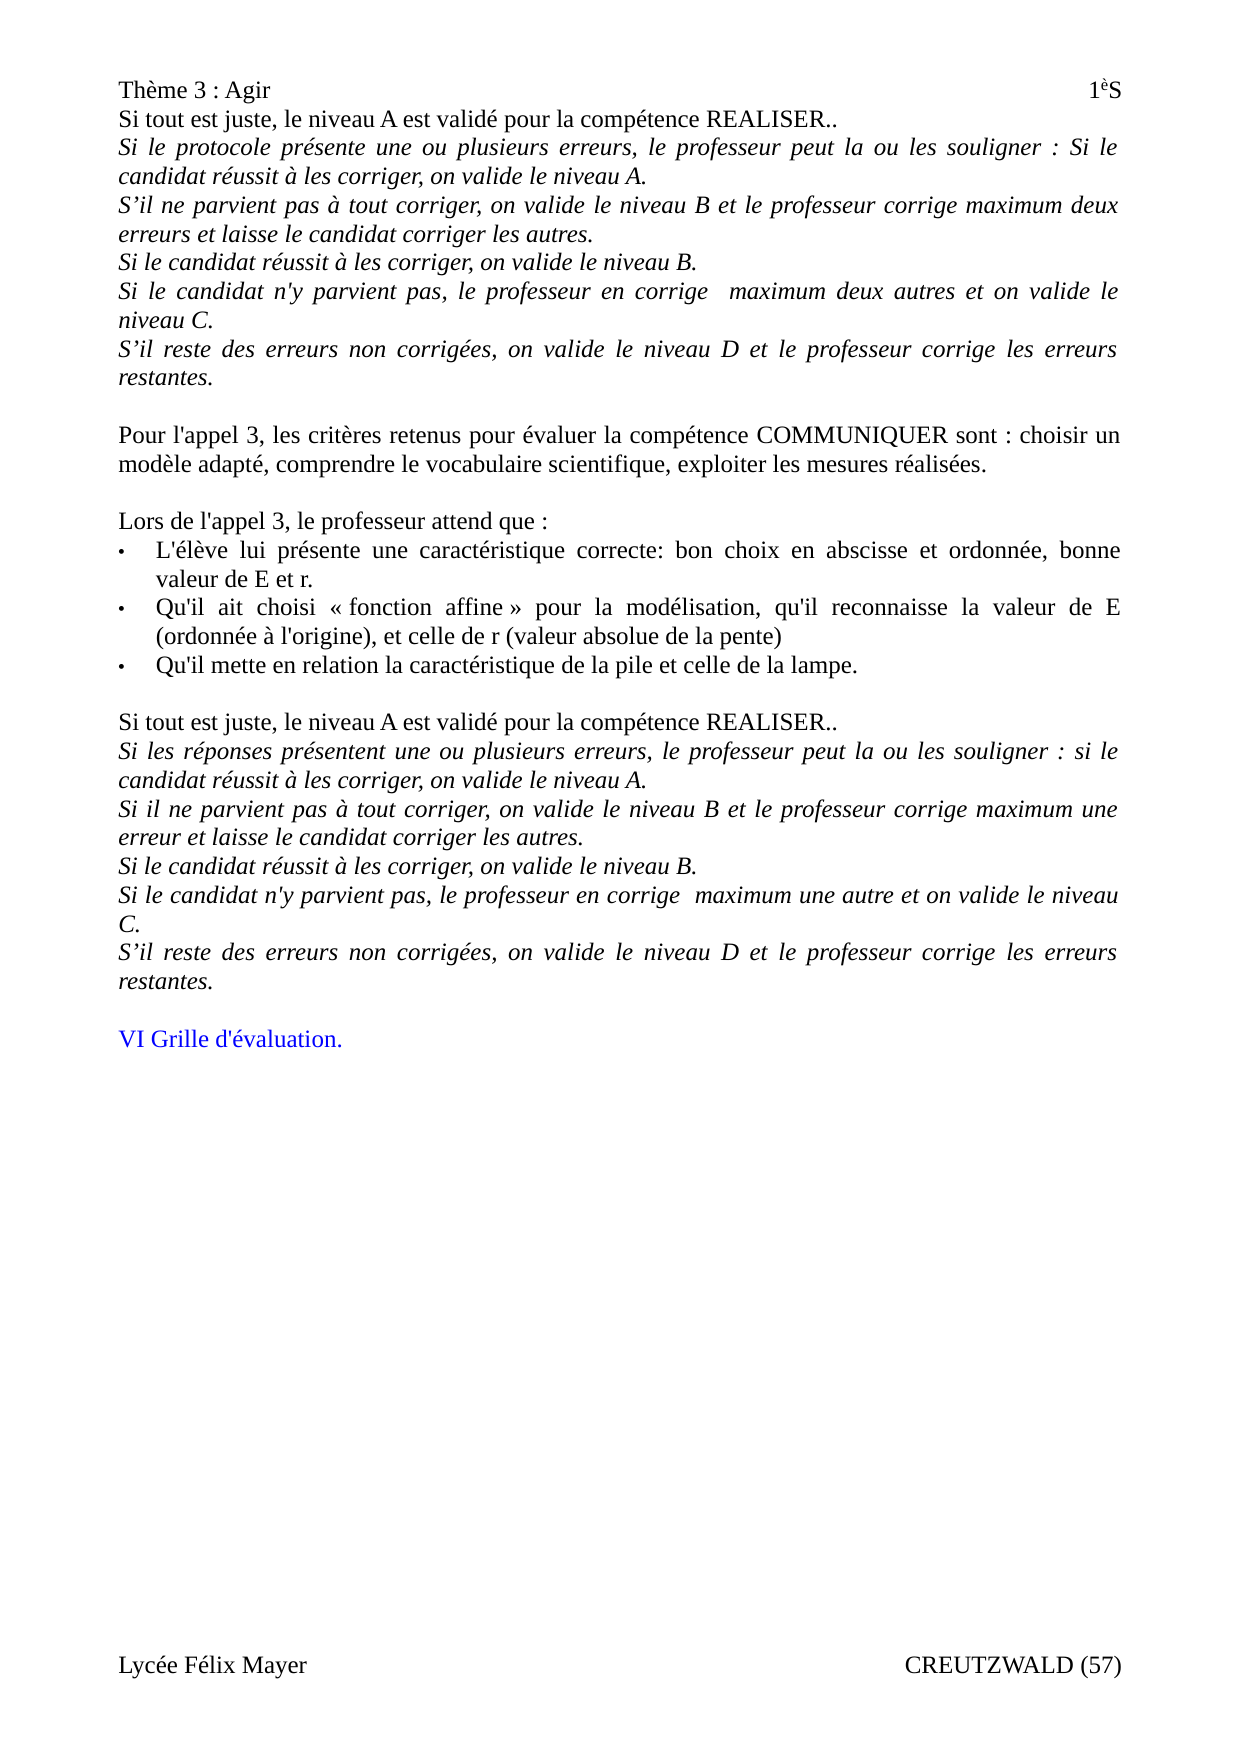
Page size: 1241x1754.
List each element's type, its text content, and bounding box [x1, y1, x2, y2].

text Si le candidat n'y parvient pas, le professeur en corrige maximum deux autres et on valide le niveau C. [118, 276, 1122, 334]
text S’il ne parvient pas à tout corriger, on valide le niveau B et le professeur corrige maximum deux erreurs et laisse le candidat corriger les autres. [118, 190, 1122, 247]
text Si le candidat réussit à les corriger, on valide le niveau B. [118, 851, 1122, 880]
text Si les réponses présentent une ou plusieurs erreurs, le professeur peut la ou les souligner : si le candidat réussit à les corriger, on valide le niveau A. [118, 736, 1122, 794]
text VI Grille d'évaluation. [118, 1024, 1122, 1052]
list Qu'il mette en relation la caractéristique de la pile et celle de la lampe. [118, 650, 1122, 679]
text Lors de l'appel 3, le professeur attend que : [118, 506, 1122, 535]
text S’il reste des erreurs non corrigées, on valide le niveau D et le professeur corrige les erreurs restantes. [118, 937, 1122, 995]
list Qu'il ait choisi « fonction affine » pour la modélisation, qu'il reconnaisse la valeur de E (ordonnée à l'origine), et celle de r (valeur absolue de la pente) [118, 592, 1122, 650]
text Si tout est juste, le niveau A est validé pour la compétence REALISER.. [118, 104, 1122, 132]
text S’il reste des erreurs non corrigées, on valide le niveau D et le professeur corrige les erreurs restantes. [118, 334, 1122, 391]
text Si le candidat n'y parvient pas, le professeur en corrige maximum une autre et on valide le niveau C. [118, 880, 1122, 937]
text Si il ne parvient pas à tout corriger, on valide le niveau B et le professeur corrige maximum une erreur et laisse le candidat corriger les autres. [118, 794, 1122, 851]
text Pour l'appel 3, les critères retenus pour évaluer la compétence COMMUNIQUER sont : choisir un modèle adapté, comprendre le vocabulaire scientifique, exploiter les mesures réalisées. [118, 420, 1122, 477]
list L'élève lui présente une caractéristique correcte: bon choix en abscisse et ordonnée, bonne valeur de E et r. [118, 535, 1122, 592]
text Si le candidat réussit à les corriger, on valide le niveau B. [118, 247, 1122, 276]
text Si le protocole présente une ou plusieurs erreurs, le professeur peut la ou les souligner : Si le candidat réussit à les corriger, on valide le niveau A. [118, 132, 1122, 190]
text Si tout est juste, le niveau A est validé pour la compétence REALISER.. [118, 707, 1122, 736]
